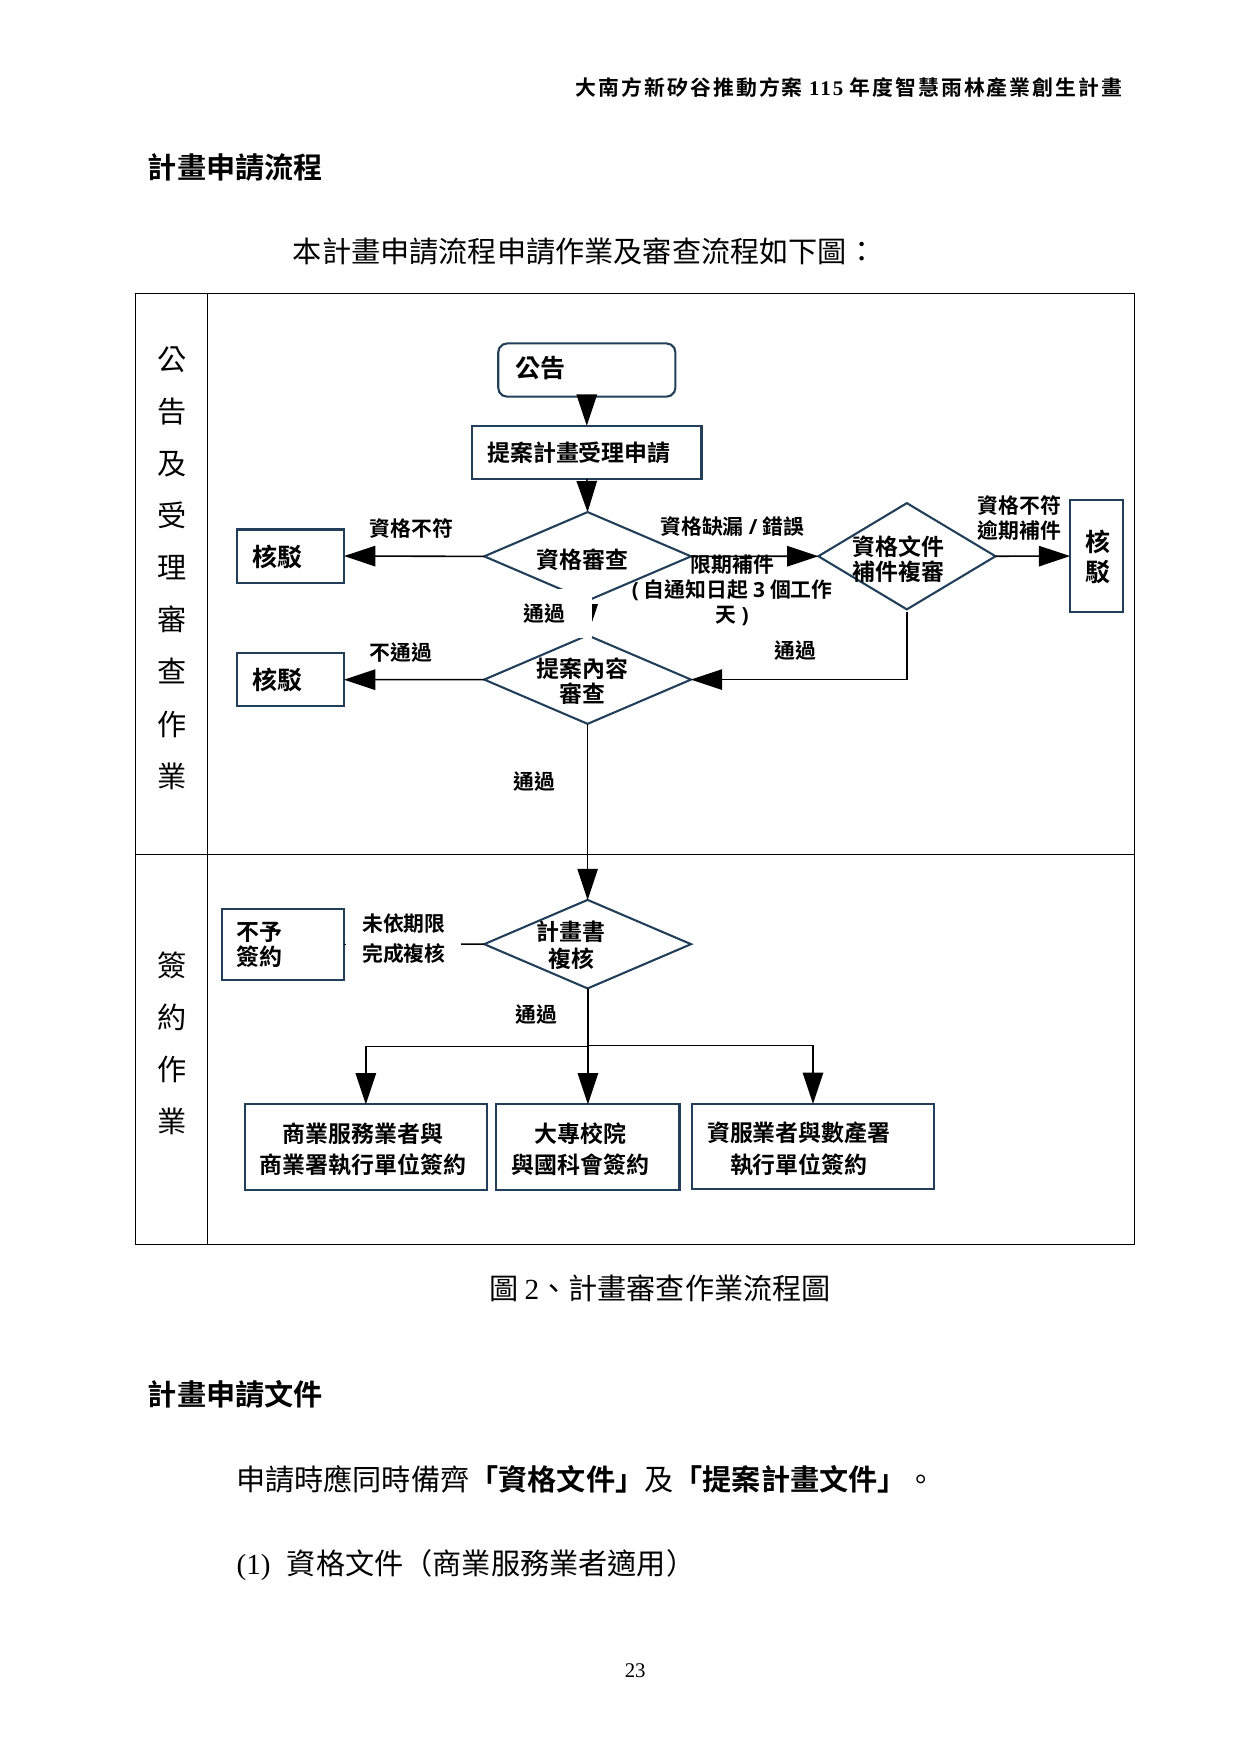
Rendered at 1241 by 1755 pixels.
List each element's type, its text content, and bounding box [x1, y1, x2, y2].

text 本計畫申請流程申請作業及審查流程如下圖： [234, 208, 1122, 271]
table_header 公告及受理審查作業 [136, 294, 207, 854]
table_header [500, 345, 674, 395]
table_header [238, 531, 343, 582]
list 資格文件（商業服務業者適用） [236, 1520, 1122, 1583]
table_header [473, 427, 700, 478]
table_header [208, 294, 1134, 854]
text 申請時應同時備齊「資格文件」及「提案計畫文件」。 [236, 1436, 1122, 1498]
subtitle 計畫申請文件 [148, 1351, 1122, 1414]
table_header [1071, 501, 1122, 611]
table_header [822, 505, 992, 607]
table_cell [489, 902, 686, 987]
table_cell [208, 855, 1134, 1244]
table_cell [693, 1105, 933, 1188]
table_cell [497, 1105, 678, 1189]
table_header [238, 654, 343, 705]
subtitle 計畫申請流程 [148, 124, 1122, 187]
table_cell 簽約作業 [136, 855, 207, 1244]
text 圖2、計畫審查作業流程圖 [198, 1245, 1122, 1307]
table_cell [246, 1105, 486, 1189]
